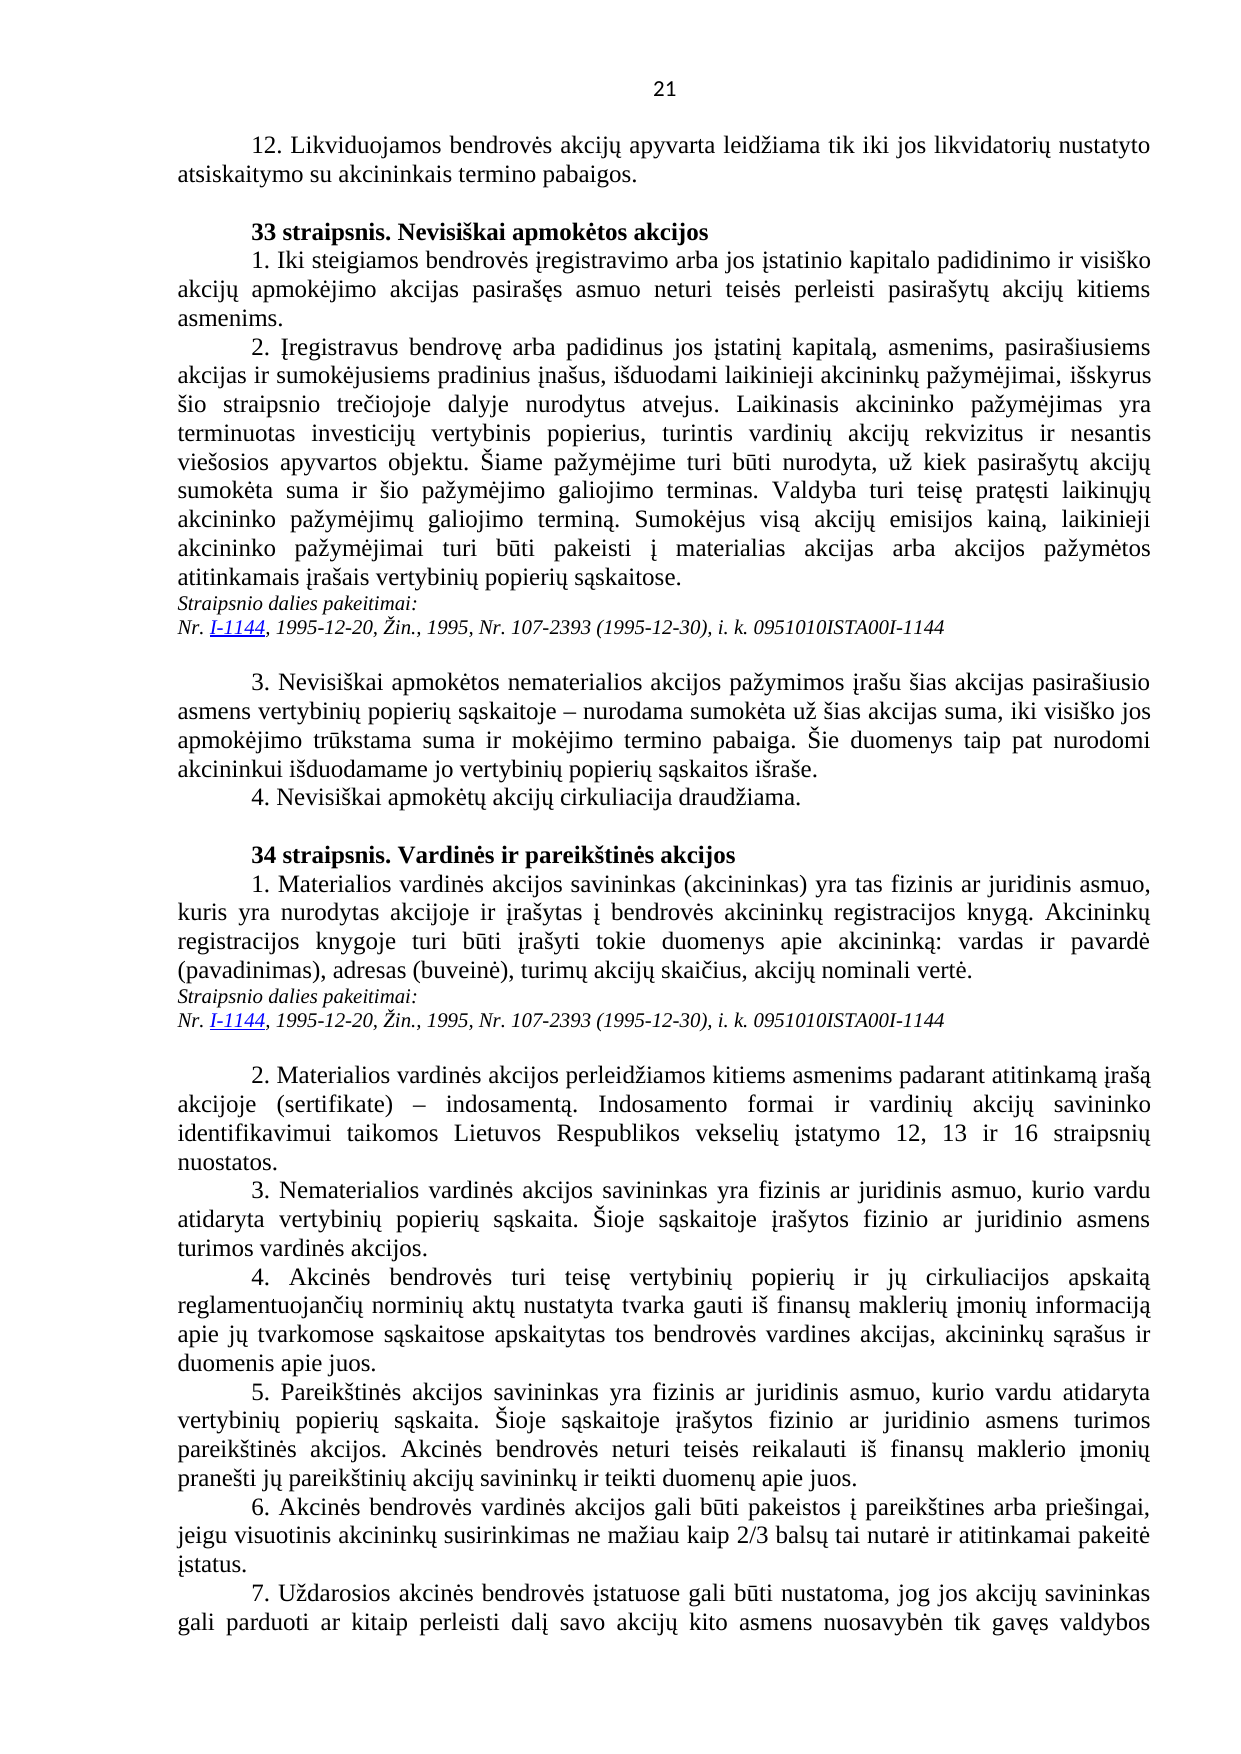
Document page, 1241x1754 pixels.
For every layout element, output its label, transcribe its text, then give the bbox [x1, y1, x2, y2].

text 1. Iki steigiamos bendrovės įregistravimo arba jos įstatinio kapitalo padidinimo ir visiško akcijų apmokėjimo akcijas pasirašęs asmuo neturi teisės perleisti pasirašytų akcijų kitiems asmenims. [177, 246, 1152, 332]
text 2. Materialios vardinės akcijos perleidžiamos kitiems asmenims padarant atitinkamą įrašą akcijoje (sertifikate) – indosamentą. Indosamento formai ir vardinių akcijų savininko identifikavimui taikomos Lietuvos Respublikos vekselių įstatymo 12, 13 ir 16 straipsnių nuostatos. [177, 1061, 1152, 1176]
text 4. Akcinės bendrovės turi teisę vertybinių popierių ir jų cirkuliacijos apskaitą reglamentuojančių norminių aktų nustatyta tvarka gauti iš finansų maklerių įmonių informaciją apie jų tvarkomose sąskaitose apskaitytas tos bendrovės vardines akcijas, akcininkų sąrašus ir duomenis apie juos. [177, 1262, 1152, 1377]
text Straipsnio dalies pakeitimai: [177, 591, 1152, 615]
text Nr. I-1144, 1995-12-20, Žin., 1995, Nr. 107-2393 (1995-12-30), i. k. 0951010ISTA00I-1144 [177, 615, 1152, 639]
text 2. Įregistravus bendrovę arba padidinus jos įstatinį kapitalą, asmenims, pasirašiusiems akcijas ir sumokėjusiems pradinius įnašus, išduodami laikinieji akcininkų pažymėjimai, išskyrus šio straipsnio trečiojoje dalyje nurodytus atvejus. Laikinasis akcininko pažymėjimas yra terminuotas investicijų vertybinis popierius, turintis vardinių akcijų rekvizitus ir nesantis viešosios apyvartos objektu. Šiame pažymėjime turi būti nurodyta, už kiek pasirašytų akcijų sumokėta suma ir šio pažymėjimo galiojimo terminas. Valdyba turi teisę pratęsti laikinųjų akcininko pažymėjimų galiojimo terminą. Sumokėjus visą akcijų emisijos kainą, laikinieji akcininko pažymėjimai turi būti pakeisti į materialias akcijas arba akcijos pažymėtos atitinkamais įrašais vertybinių popierių sąskaitose. [177, 332, 1152, 591]
text Nr. I-1144, 1995-12-20, Žin., 1995, Nr. 107-2393 (1995-12-30), i. k. 0951010ISTA00I-1144 [177, 1008, 1152, 1032]
text 12. Likviduojamos bendrovės akcijų apyvarta leidžiama tik iki jos likvidatorių nustatyto atsiskaitymo su akcininkais termino pabaigos. [177, 131, 1152, 188]
text 33 straipsnis. Nevisiškai apmokėtos akcijos [177, 217, 1152, 246]
text 1. Materialios vardinės akcijos savininkas (akcininkas) yra tas fizinis ar juridinis asmuo, kuris yra nurodytas akcijoje ir įrašytas į bendrovės akcininkų registracijos knygą. Akcininkų registracijos knygoje turi būti įrašyti tokie duomenys apie akcininką: vardas ir pavardė (pavadinimas), adresas (buveinė), turimų akcijų skaičius, akcijų nominali vertė. [177, 869, 1152, 984]
text 3. Nevisiškai apmokėtos nematerialios akcijos pažymimos įrašu šias akcijas pasirašiusio asmens vertybinių popierių sąskaitoje – nurodama sumokėta už šias akcijas suma, iki visiško jos apmokėjimo trūkstama suma ir mokėjimo termino pabaiga. Šie duomenys taip pat nurodomi akcininkui išduodamame jo vertybinių popierių sąskaitos išraše. [177, 667, 1152, 782]
text 3. Nematerialios vardinės akcijos savininkas yra fizinis ar juridinis asmuo, kurio vardu atidaryta vertybinių popierių sąskaita. Šioje sąskaitoje įrašytos fizinio ar juridinio asmens turimos vardinės akcijos. [177, 1176, 1152, 1262]
text 7. Uždarosios akcinės bendrovės įstatuose gali būti nustatoma, jog jos akcijų savininkas gali parduoti ar kitaip perleisti dalį savo akcijų kito asmens nuosavybėn tik gavęs valdybos [177, 1578, 1152, 1636]
text 5. Pareikštinės akcijos savininkas yra fizinis ar juridinis asmuo, kurio vardu atidaryta vertybinių popierių sąskaita. Šioje sąskaitoje įrašytos fizinio ar juridinio asmens turimos pareikštinės akcijos. Akcinės bendrovės neturi teisės reikalauti iš finansų maklerio įmonių pranešti jų pareikštinių akcijų savininkų ir teikti duomenų apie juos. [177, 1377, 1152, 1492]
text 34 straipsnis. Vardinės ir pareikštinės akcijos [177, 840, 1152, 869]
text Straipsnio dalies pakeitimai: [177, 984, 1152, 1008]
text 6. Akcinės bendrovės vardinės akcijos gali būti pakeistos į pareikštines arba priešingai, jeigu visuotinis akcininkų susirinkimas ne mažiau kaip 2/3 balsų tai nutarė ir atitinkamai pakeitė įstatus. [177, 1492, 1152, 1578]
text 4. Nevisiškai apmokėtų akcijų cirkuliacija draudžiama. [177, 782, 1152, 811]
